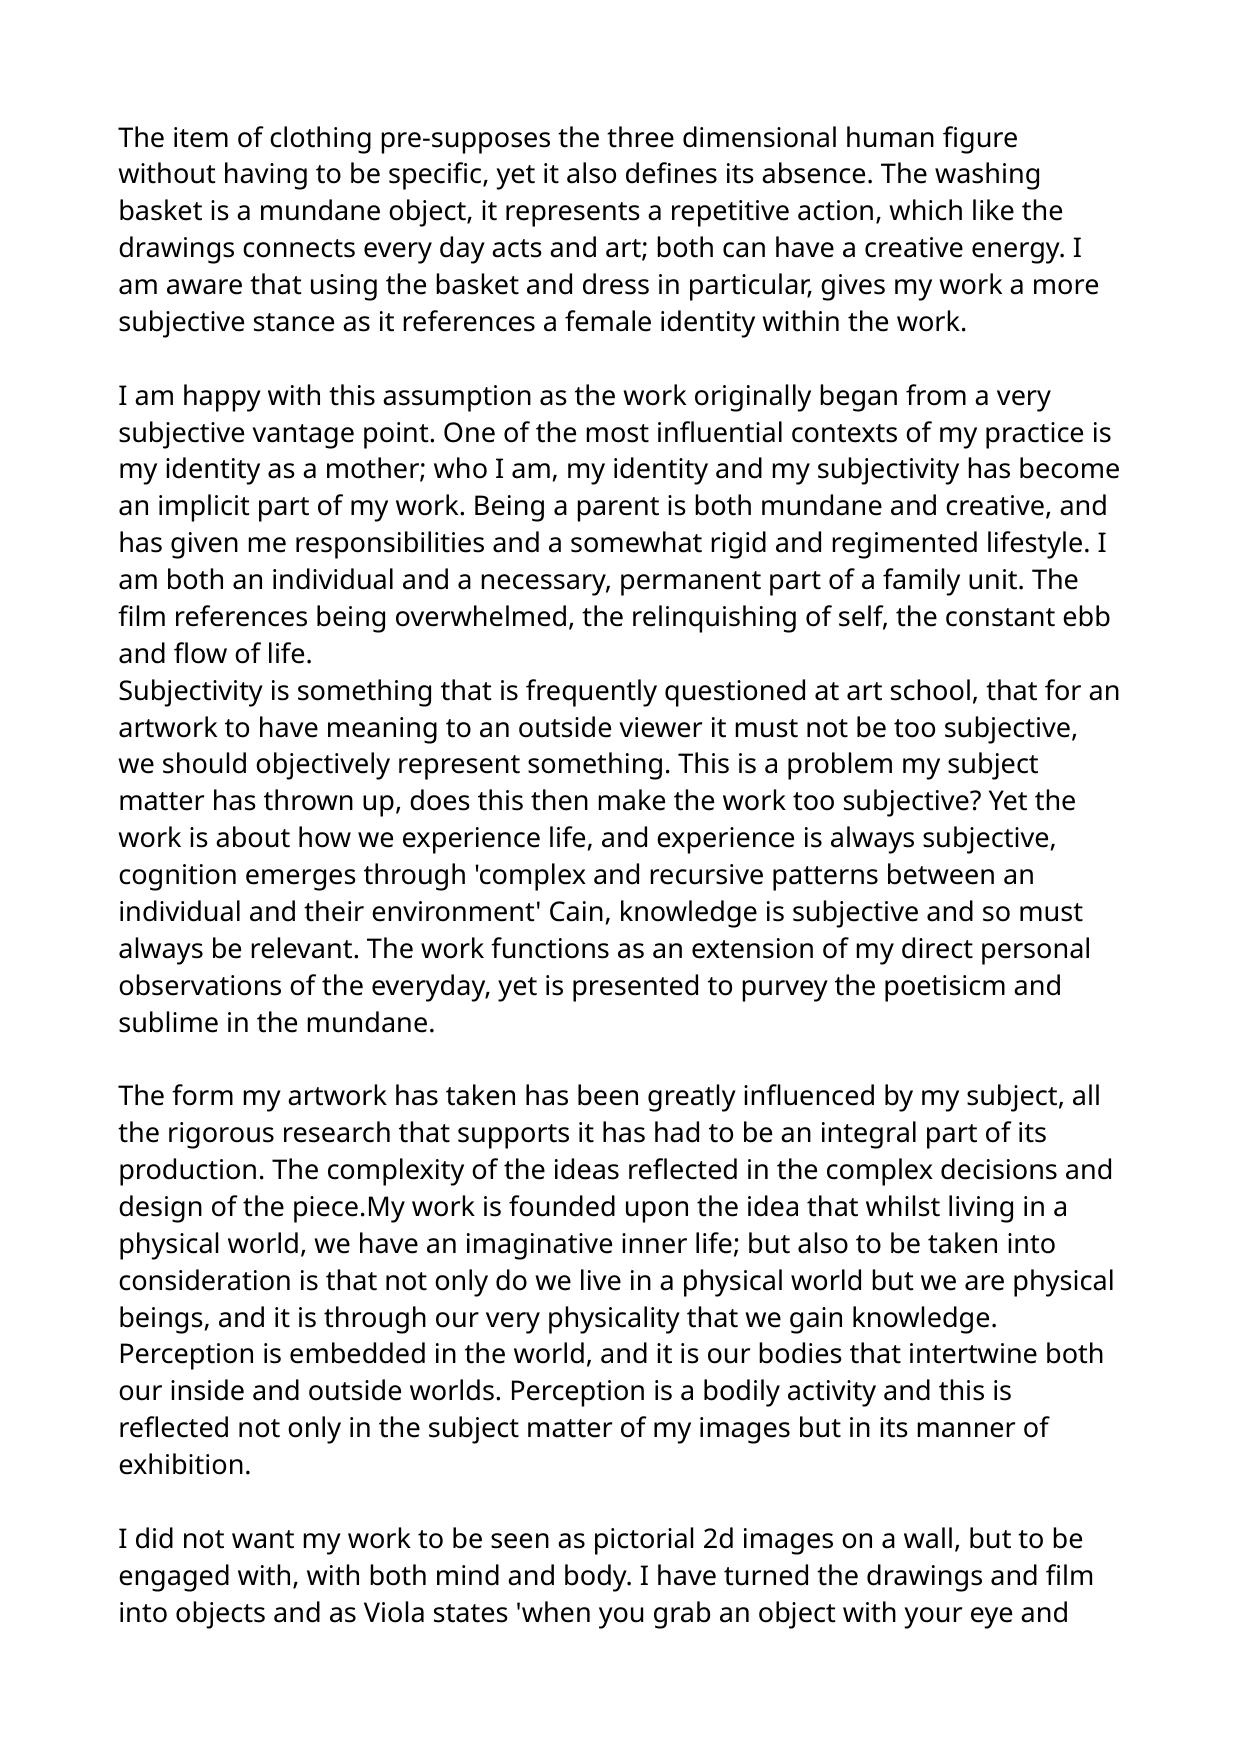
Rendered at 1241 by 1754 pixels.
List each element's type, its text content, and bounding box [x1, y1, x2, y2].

text The item of clothing pre-supposes the three dimensional human figure without having to be specific, yet it also defines its absence. The washing basket is a mundane object, it represents a repetitive action, which like the drawings connects every day acts and art; both can have a creative energy. I am aware that using the basket and dress in particular, gives my work a more subjective stance as it references a female identity within the work. [118, 118, 1122, 339]
text The form my artwork has taken has been greatly influenced by my subject, all the rigorous research that supports it has had to be an integral part of its production. The complexity of the ideas reflected in the complex decisions and design of the piece. My work is founded upon the idea that whilst living in a physical world, we have an imaginative inner life; but also to be taken into consideration is that not only do we live in a physical world but we are physical beings, and it is through our very physicality that we gain knowledge. Perception is embedded in the world, and it is our bodies that intertwine both our inside and outside worlds. Perception is a bodily activity and this is reflected not only in the subject matter of my images but in its manner of exhibition. [118, 1077, 1122, 1482]
text I am happy with this assumption as the work originally began from a very subjective vantage point. One of the most influential contexts of my practice is my identity as a mother; who I am, my identity and my subjectivity has become an implicit part of my work. Being a parent is both mundane and creative, and has given me responsibilities and a somewhat rigid and regimented lifestyle. I am both an individual and a necessary, permanent part of a family unit. The film references being overwhelmed, the relinquishing of self, the constant ebb and flow of life. [118, 376, 1122, 671]
text Subjectivity is something that is frequently questioned at art school, that for an artwork to have meaning to an outside viewer it must not be too subjective, we should objectively represent something. This is a problem my subject matter has thrown up, does this then make the work too subjective? Yet the work is about how we experience life, and experience is always subjective, cognition emerges through 'complex and recursive patterns between an individual and their environment' Cain, knowledge is subjective and so must always be relevant. The work functions as an extension of my direct personal observations of the everyday, yet is presented to purvey the poetisicm and sublime in the mundane. [118, 671, 1122, 1040]
text I did not want my work to be seen as pictorial 2d images on a wall, but to be engaged with, with both mind and body. I have turned the drawings and film into objects and as Viola states 'when you grab an object with your eye and [118, 1519, 1122, 1630]
